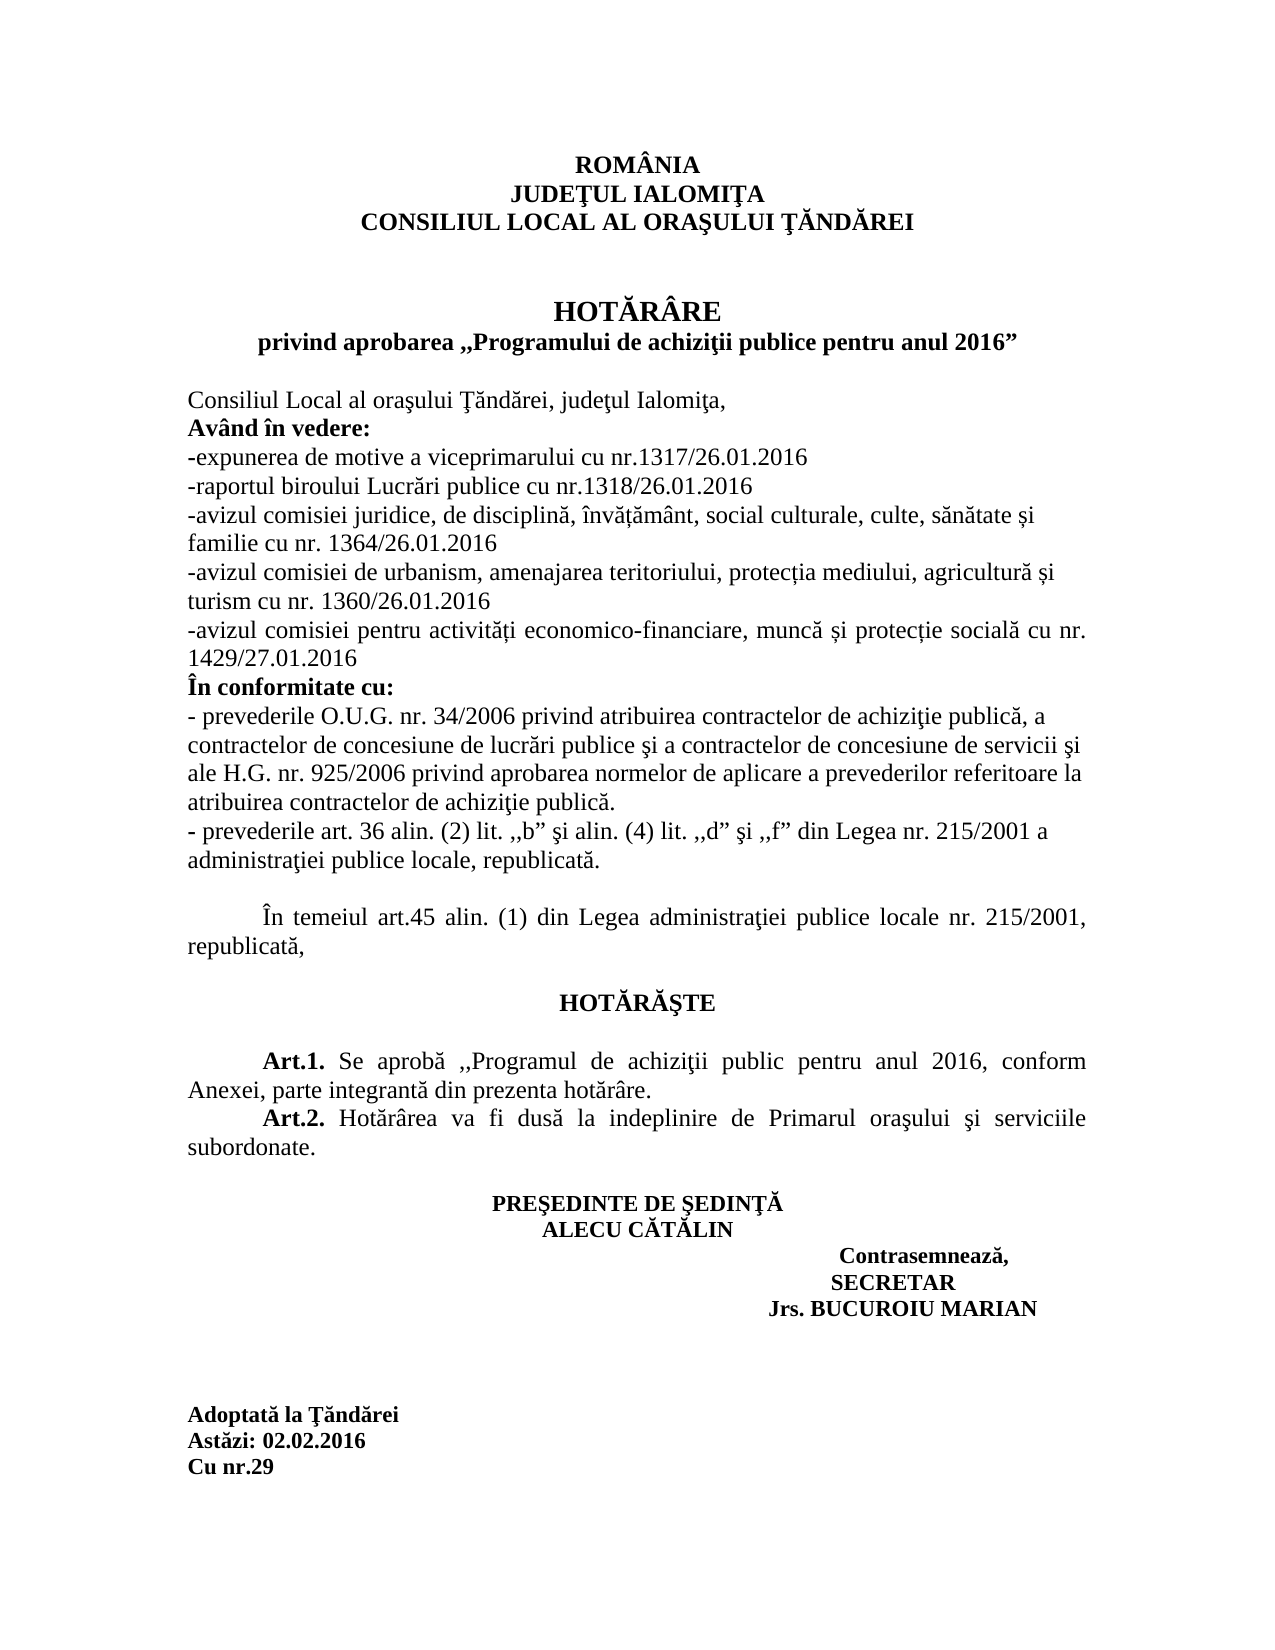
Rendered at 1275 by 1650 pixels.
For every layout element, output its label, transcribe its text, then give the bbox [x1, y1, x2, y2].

text Consiliul Local al oraşului Ţăndărei, judeţul Ialomiţa, [187, 385, 1087, 413]
text Cu nr.29 [187, 1453, 1087, 1480]
text -avizul comisiei juridice, de disciplină, învățământ, social culturale, culte, sănătate și familie cu nr. 1364/26.01.2016 [187, 500, 1087, 557]
text -avizul comisiei de urbanism, amenajarea teritoriului, protecția mediului, agricultură și turism cu nr. 1360/26.01.2016 [187, 557, 1087, 615]
text Astăzi: 02.02.2016 [187, 1427, 1087, 1453]
text HOTĂRÂRE [187, 294, 1087, 327]
text SECRETAR Jrs. BUCUROIU MARIAN [261, 1269, 1087, 1322]
text Contrasemnează, [261, 1242, 1087, 1269]
text CONSILIUL LOCAL AL ORAŞULUI ŢĂNDĂREI [187, 207, 1087, 236]
text ALECU CĂTĂLIN [187, 1216, 1087, 1242]
text JUDEŢUL IALOMIŢA [187, 179, 1087, 207]
text - prevederile O.U.G. nr. 34/2006 privind atribuirea contractelor de achiziţie publică, a contractelor de concesiune de lucrări publice şi a contractelor de concesiune de servicii şi ale H.G. nr. 925/2006 privind aprobarea normelor de aplicare a prevederilor referitoare la atribuirea contractelor de achiziţie publică. [187, 701, 1087, 816]
text În temeiul art.45 alin. (1) din Legea administraţiei publice locale nr. 215/2001, republicată, [187, 902, 1087, 960]
text ROMÂNIA [187, 150, 1087, 179]
text HOTĂRĂŞTE [187, 988, 1087, 1017]
text - prevederile art. 36 alin. (2) lit. ,,b” şi alin. (4) lit. ,,d” şi ,,f” din Legea nr. 215/2001 a administraţiei publice locale, republicată. [187, 816, 1087, 873]
text Art.1. Se aprobă ,,Programul de achiziţii public pentru anul 2016, conform Anexei, parte integrantă din prezenta hotărâre. [187, 1046, 1087, 1103]
text Adoptată la Ţăndărei [187, 1401, 1087, 1427]
text Având în vedere: [187, 413, 1087, 442]
text PREŞEDINTE DE ŞEDINŢĂ [187, 1190, 1087, 1216]
text privind aprobarea ,,Programului de achiziţii publice pentru anul 2016” [187, 327, 1087, 356]
text -avizul comisiei pentru activități economico-financiare, muncă și protecție socială cu nr. 1429/27.01.2016 [187, 615, 1087, 672]
text Art.2. Hotărârea va fi dusă la indeplinire de Primarul oraşului şi serviciile subordonate. [187, 1103, 1087, 1161]
text În conformitate cu: [187, 672, 1087, 701]
text -expunerea de motive a viceprimarului cu nr.1317/26.01.2016 [187, 442, 1087, 471]
text -raportul biroului Lucrări publice cu nr.1318/26.01.2016 [187, 471, 1087, 500]
